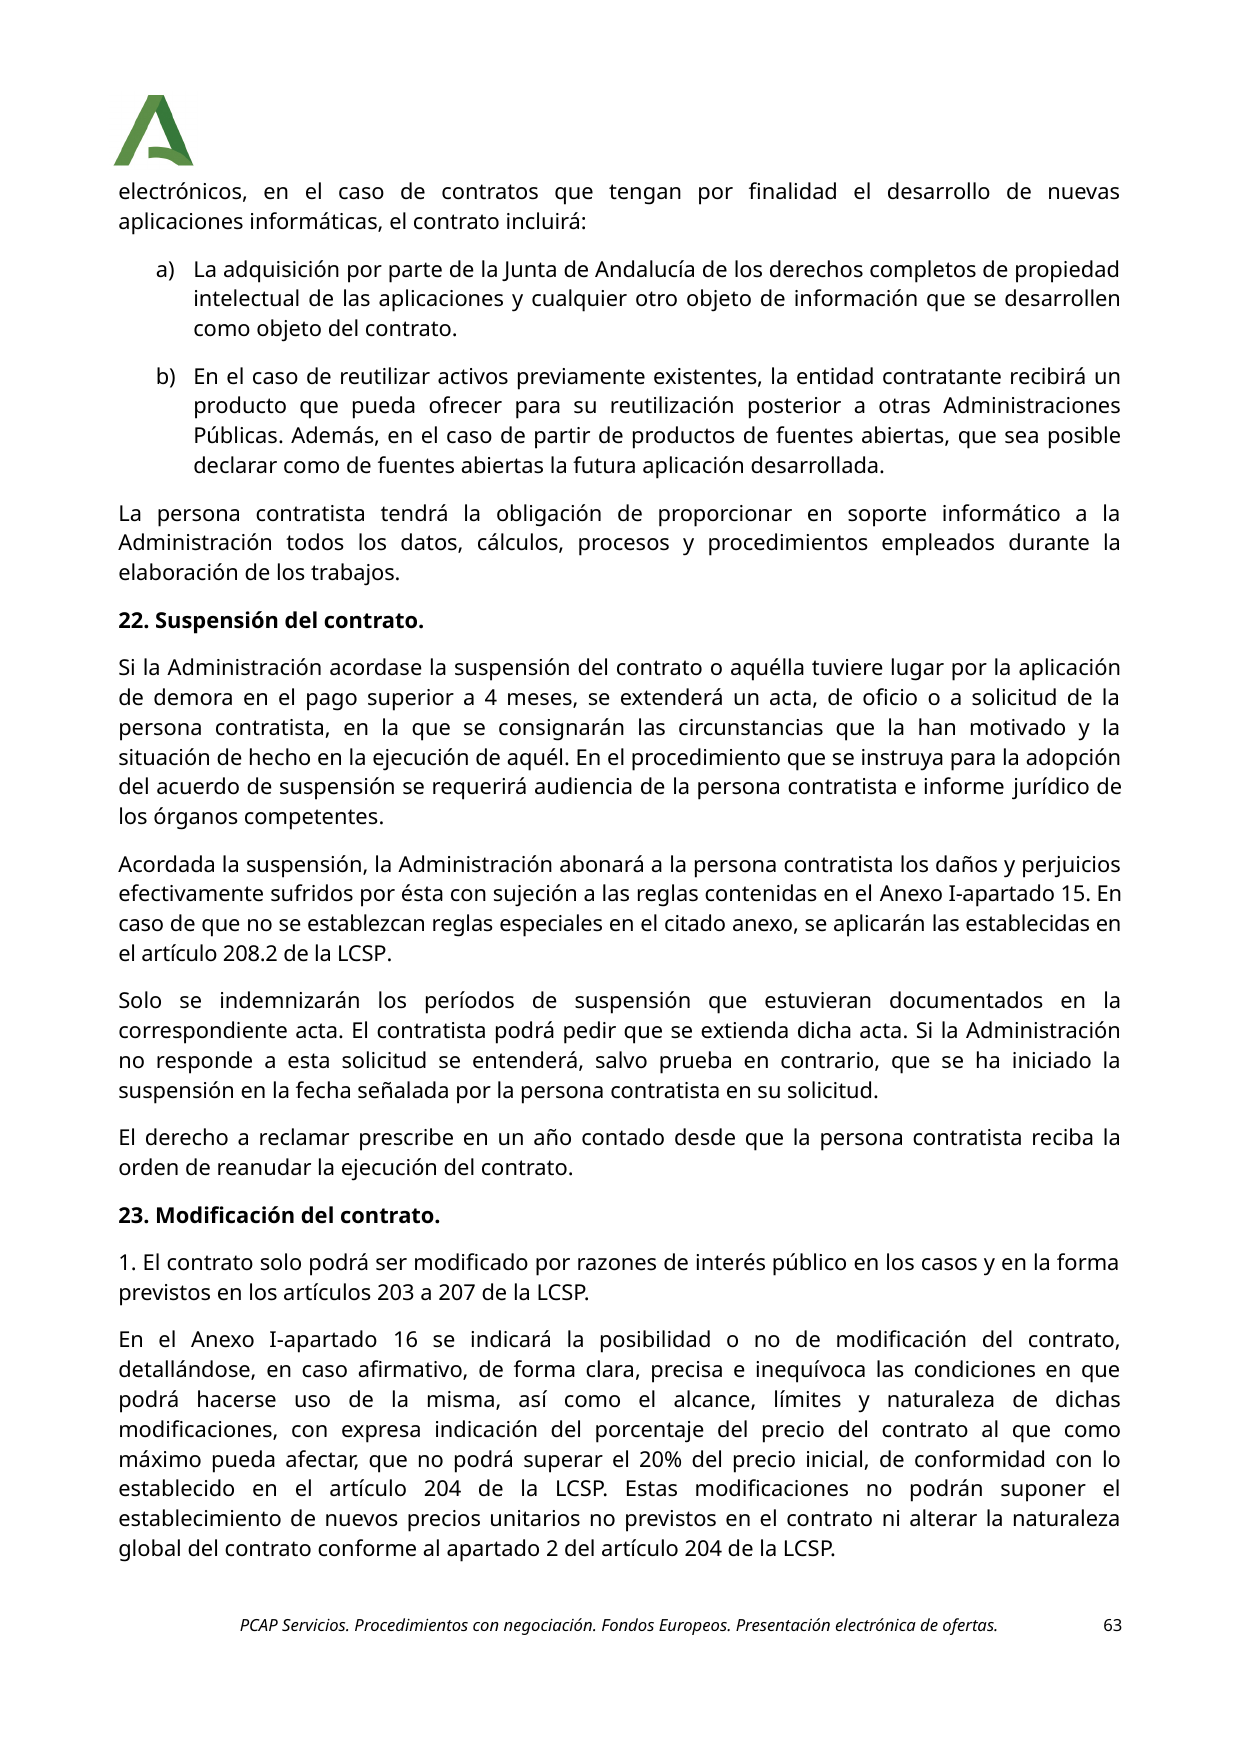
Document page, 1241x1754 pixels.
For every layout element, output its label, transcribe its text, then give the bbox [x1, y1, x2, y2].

text Si la Administración acordase la suspensión del contrato o aquélla tuviere lugar por la aplicación de demora en el pago superior a 4 meses, se extenderá un acta, de oficio o a solicitud de la persona contratista, en la que se consignarán las circunstancias que la han motivado y la situación de hecho en la ejecución de aquél. En el procedimiento que se instruya para la adopción del acuerdo de suspensión se requerirá audiencia de la persona contratista e informe jurídico de los órganos competentes. [118, 652, 1122, 831]
picture [109, 91, 198, 170]
text Acordada la suspensión, la Administración abonará a la persona contratista los daños y perjuicios efectivamente sufridos por ésta con sujeción a las reglas contenidas en el Anexo I-apartado 15. En caso de que no se establezcan reglas especiales en el citado anexo, se aplicarán las establecidas en el artículo 208.2 de la LCSP. [118, 849, 1122, 968]
subtitle 22. Suspensión del contrato. [118, 605, 1122, 634]
text Solo se indemnizarán los períodos de suspensión que estuvieran documentados en la correspondiente acta. El contratista podrá pedir que se extienda dicha acta. Si la Administración no responde a esta solicitud se entenderá, salvo prueba en contrario, que se ha iniciado la suspensión en la fecha señalada por la persona contratista en su solicitud. [118, 986, 1122, 1105]
text electrónicos, en el caso de contratos que tengan por finalidad el desarrollo de nuevas aplicaciones informáticas, el contrato incluirá: [118, 176, 1122, 236]
subtitle 23. Modificación del contrato. [118, 1200, 1122, 1229]
text 1. El contrato solo podrá ser modificado por razones de interés público en los casos y en la forma previstos en los artículos 203 a 207 de la LCSP. [118, 1247, 1122, 1307]
text La persona contratista tendrá la obligación de proporcionar en soporte informático a la Administración todos los datos, cálculos, procesos y procedimientos empleados durante la elaboración de los trabajos. [118, 498, 1122, 587]
text En el Anexo I-apartado 16 se indicará la posibilidad o no de modificación del contrato, detallándose, en caso afirmativo, de forma clara, precisa e inequívoca las condiciones en que podrá hacerse uso de la misma, así como el alcance, límites y naturaleza de dichas modificaciones, con expresa indicación del porcentaje del precio del contrato al que como máximo pueda afectar, que no podrá superar el 20% del precio inicial, de conformidad con lo establecido en el artículo 204 de la LCSP. Estas modificaciones no podrán suponer el establecimiento de nuevos precios unitarios no previstos en el contrato ni alterar la naturaleza global del contrato conforme al apartado 2 del artículo 204 de la LCSP. [118, 1324, 1122, 1563]
list La adquisición por parte de la Junta de Andalucía de los derechos completos de propiedad intelectual de las aplicaciones y cualquier otro objeto de información que se desarrollen como objeto del contrato. [156, 254, 1122, 343]
list En el caso de reutilizar activos previamente existentes, la entidad contratante recibirá un producto que pueda ofrecer para su reutilización posterior a otras Administraciones Públicas. Además, en el caso de partir de productos de fuentes abiertas, que sea posible declarar como de fuentes abiertas la futura aplicación desarrollada. [156, 361, 1122, 480]
text El derecho a reclamar prescribe en un año contado desde que la persona contratista reciba la orden de reanudar la ejecución del contrato. [118, 1122, 1122, 1182]
